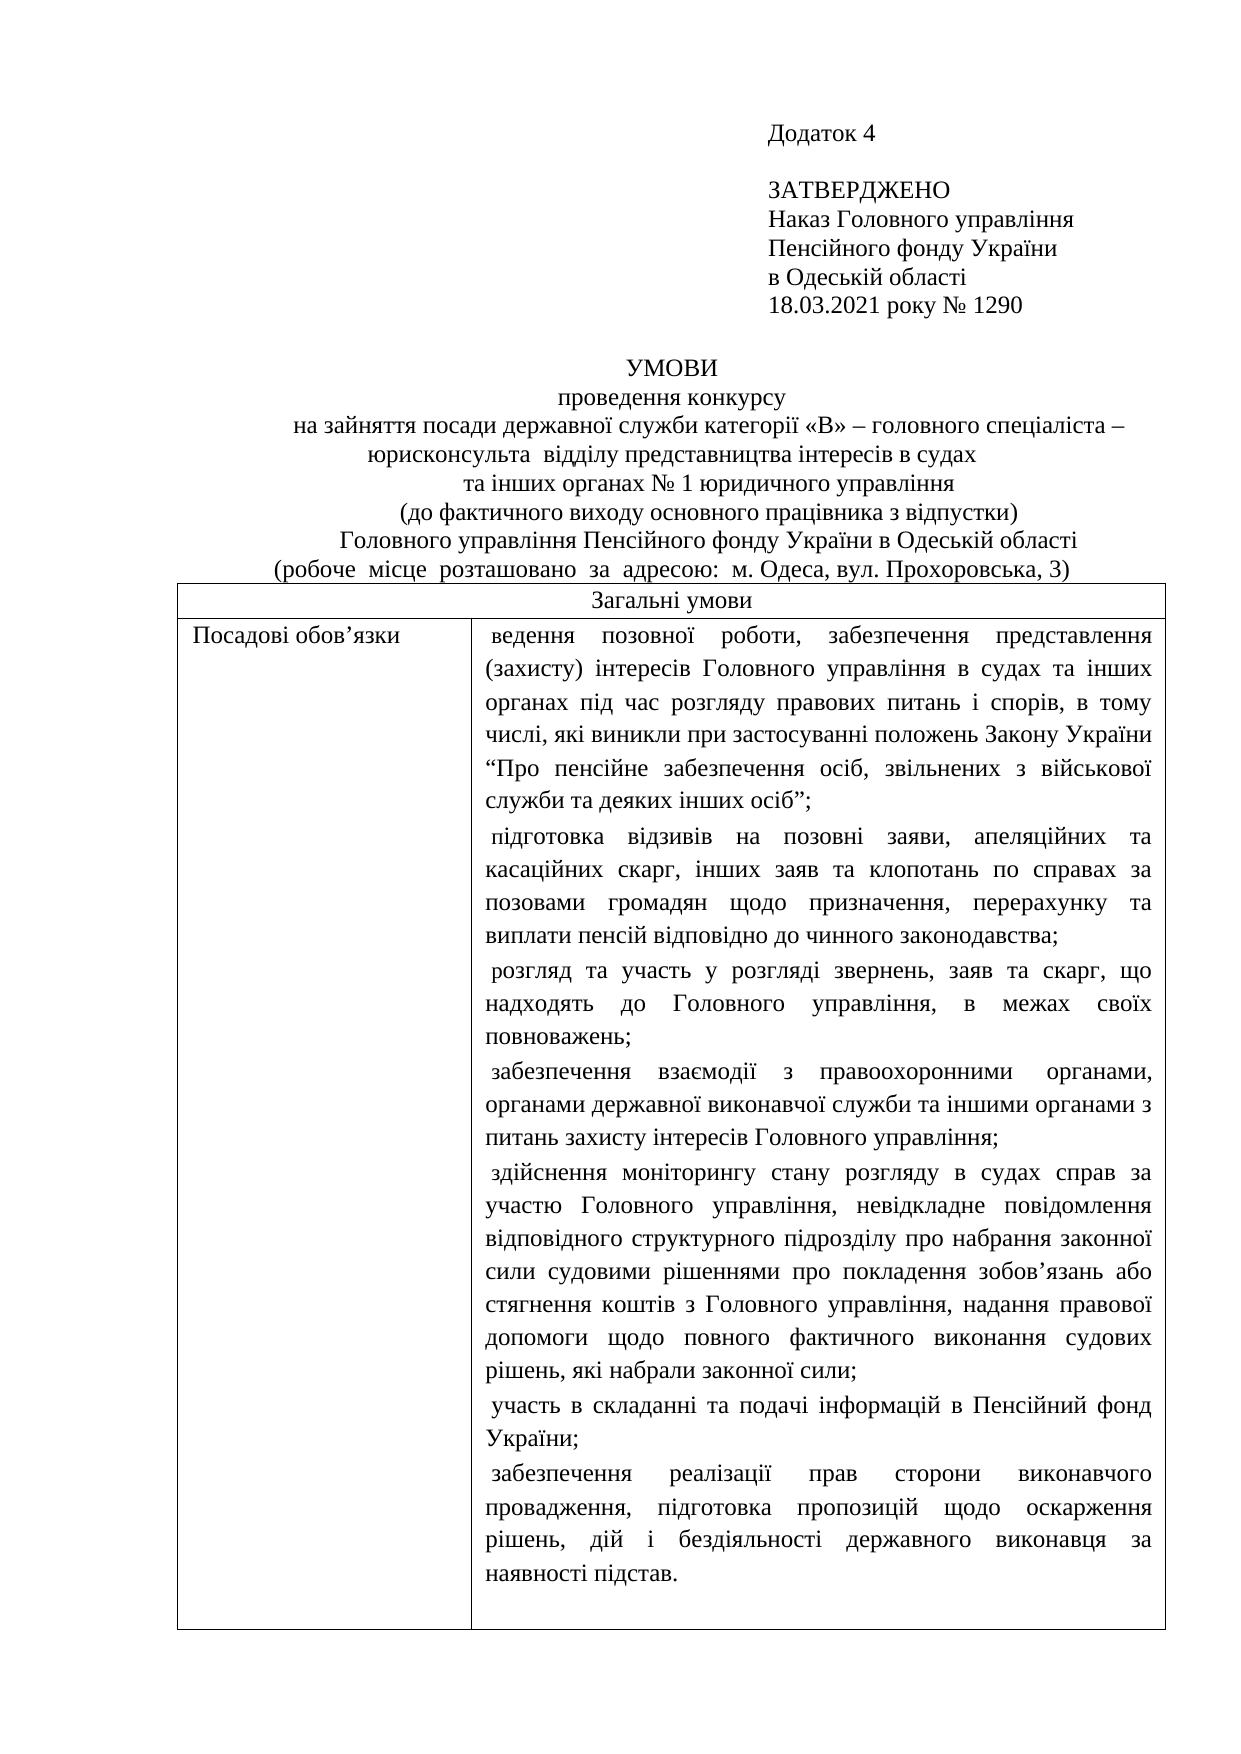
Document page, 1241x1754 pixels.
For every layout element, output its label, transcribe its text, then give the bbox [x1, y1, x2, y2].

text в Одеській області [768, 262, 1166, 291]
text Додаток 4 [726, 118, 1166, 147]
table_header Загальні умови [178, 584, 1165, 618]
text ЗАТВЕРДЖЕНО [768, 176, 1166, 204]
text (до фактичного виходу основного працівника з відпустки) [177, 497, 1166, 525]
text 18.03.2021 року № 1290 [768, 291, 1166, 319]
text Головного управління Пенсійного фонду України в Одеській області [177, 525, 1166, 554]
table_cell ведення позовної роботи, забезпечення представлення (захисту) інтересів Головного управління в судах та інших органах під час розгляду правових питань і спорів, в тому числі, які виникли при застосуванні положень Закону України “Про пенсійне забезпечення осіб, звільнених з військової служби та деяких інших осіб”; підготовка відзивів на позовні заяви, апеляційних та касаційних скарг, інших заяв та клопотань по справах за позовами громадян щодо призначення, перерахунку та виплати пенсій відповідно до чинного законодавства; розгляд та участь у розгляді звернень, заяв та скарг, що надходять до Головного управління, в межах своїх повноважень; забезпечення взаємодії з правоохоронними органами, органами державної виконавчої служби та іншими органами з питань захисту інтересів Головного управління; здійснення моніторингу стану розгляду в судах справ за участю Головного управління, невідкладне повідомлення відповідного структурного підрозділу про набрання законної сили судовими рішеннями про покладення зобов’язань або стягнення коштів з Головного управління, надання правової допомоги щодо повного фактичного виконання судових рішень, які набрали законної сили; участь в складанні та подачі інформацій в Пенсійний фонд України; забезпечення реалізації прав сторони виконавчого провадження, підготовка пропозицій щодо оскарження рішень, дій і бездіяльності державного виконавця за наявності підстав. [472, 619, 1165, 1629]
text (робоче місце розташовано за адресою: м. Одеса, вул. Прохоровська, 3) [177, 554, 1166, 583]
text УМОВИ проведення конкурсу [177, 353, 1166, 410]
text та інших органах № 1 юридичного управління [177, 468, 1166, 497]
text на зайняття посади державної служби категорії «В» – головного спеціаліста – юрисконсульта відділу представництва інтересів в судах [177, 410, 1166, 468]
text Наказ Головного управління Пенсійного фонду України [768, 204, 1166, 262]
table_cell Посадові обов’язки [178, 619, 471, 1629]
